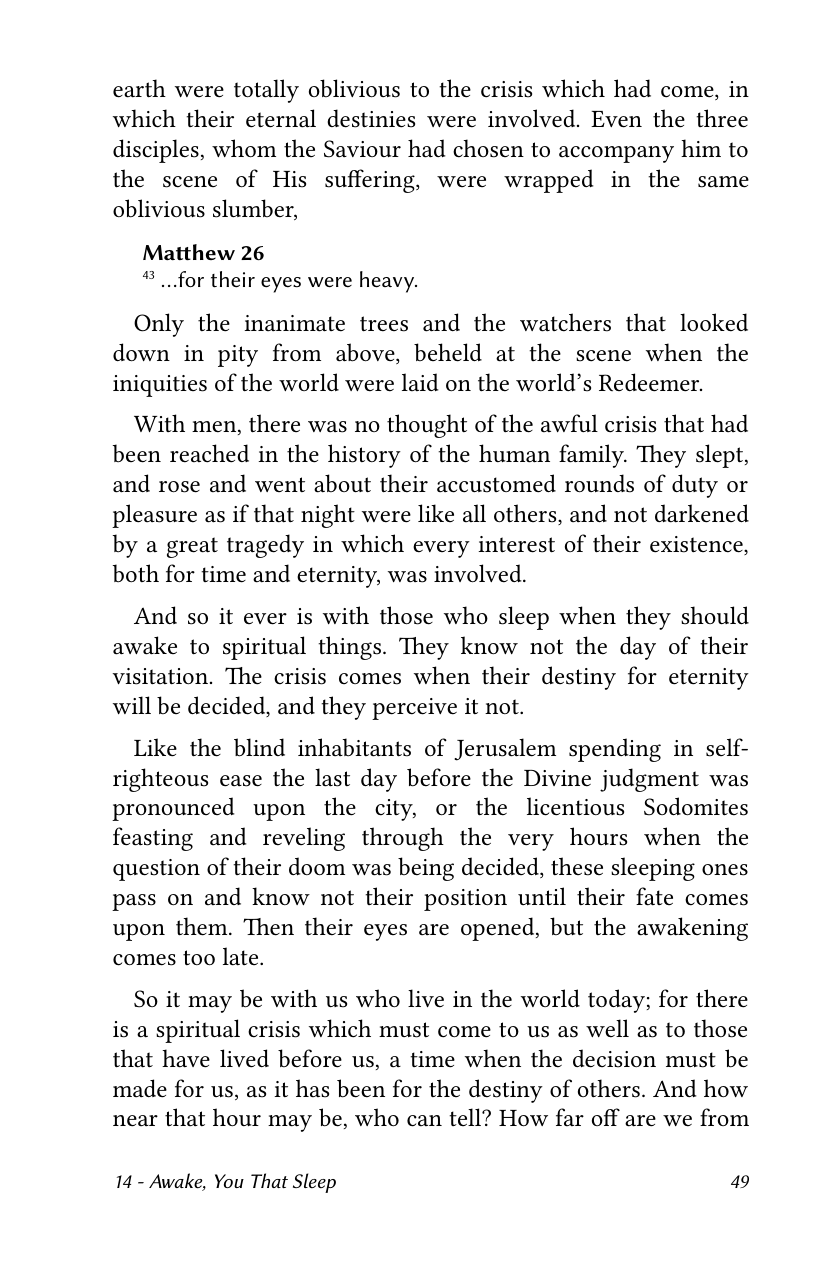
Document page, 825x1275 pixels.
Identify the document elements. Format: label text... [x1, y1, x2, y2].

text And so it ever is with those who sleep when they should awake to spiritual things. They know not the day of their visitation. The crisis comes when their destiny for eternity will be decided, and they perceive it not. [112, 602, 750, 720]
text earth were totally oblivious to the crisis which had come, in which their eternal destinies were involved. Even the three disciples, whom the Saviour had chosen to accompany him to the scene of His suffering, were wrapped in the same oblivious slumber, [112, 75, 750, 223]
text Matthew 26 [142, 239, 750, 266]
text 43 ...for their eyes were heavy. [142, 267, 720, 293]
text Only the inanimate trees and the watchers that looked down in pity from above, beheld at the scene when the iniquities of the world were laid on the world’s Redeemer. [112, 309, 750, 397]
text With men, there was no thought of the awful crisis that had been reached in the history of the human family. They slept, and rose and went about their accustomed rounds of duty or pleasure as if that night were like all others, and not darkened by a great tragedy in which every interest of their existence, both for time and eternity, was involved. [112, 411, 750, 588]
text So it may be with us who live in the world today; for there is a spiritual crisis which must come to us as well as to those that have lived before us, a time when the decision must be made for us, as it has been for the destiny of others. And how near that hour may be, who can tell? How far off are we from [112, 985, 750, 1133]
text Like the blind inhabitants of Jerusalem spending in self-righteous ease the last day before the Divine judgment was pronounced upon the city, or the licentious Sodomites feasting and reveling through the very hours when the question of their doom was being decided, these sleeping ones pass on and know not their position until their fate comes upon them. Then their eyes are opened, but the awakening comes too late. [112, 734, 750, 971]
